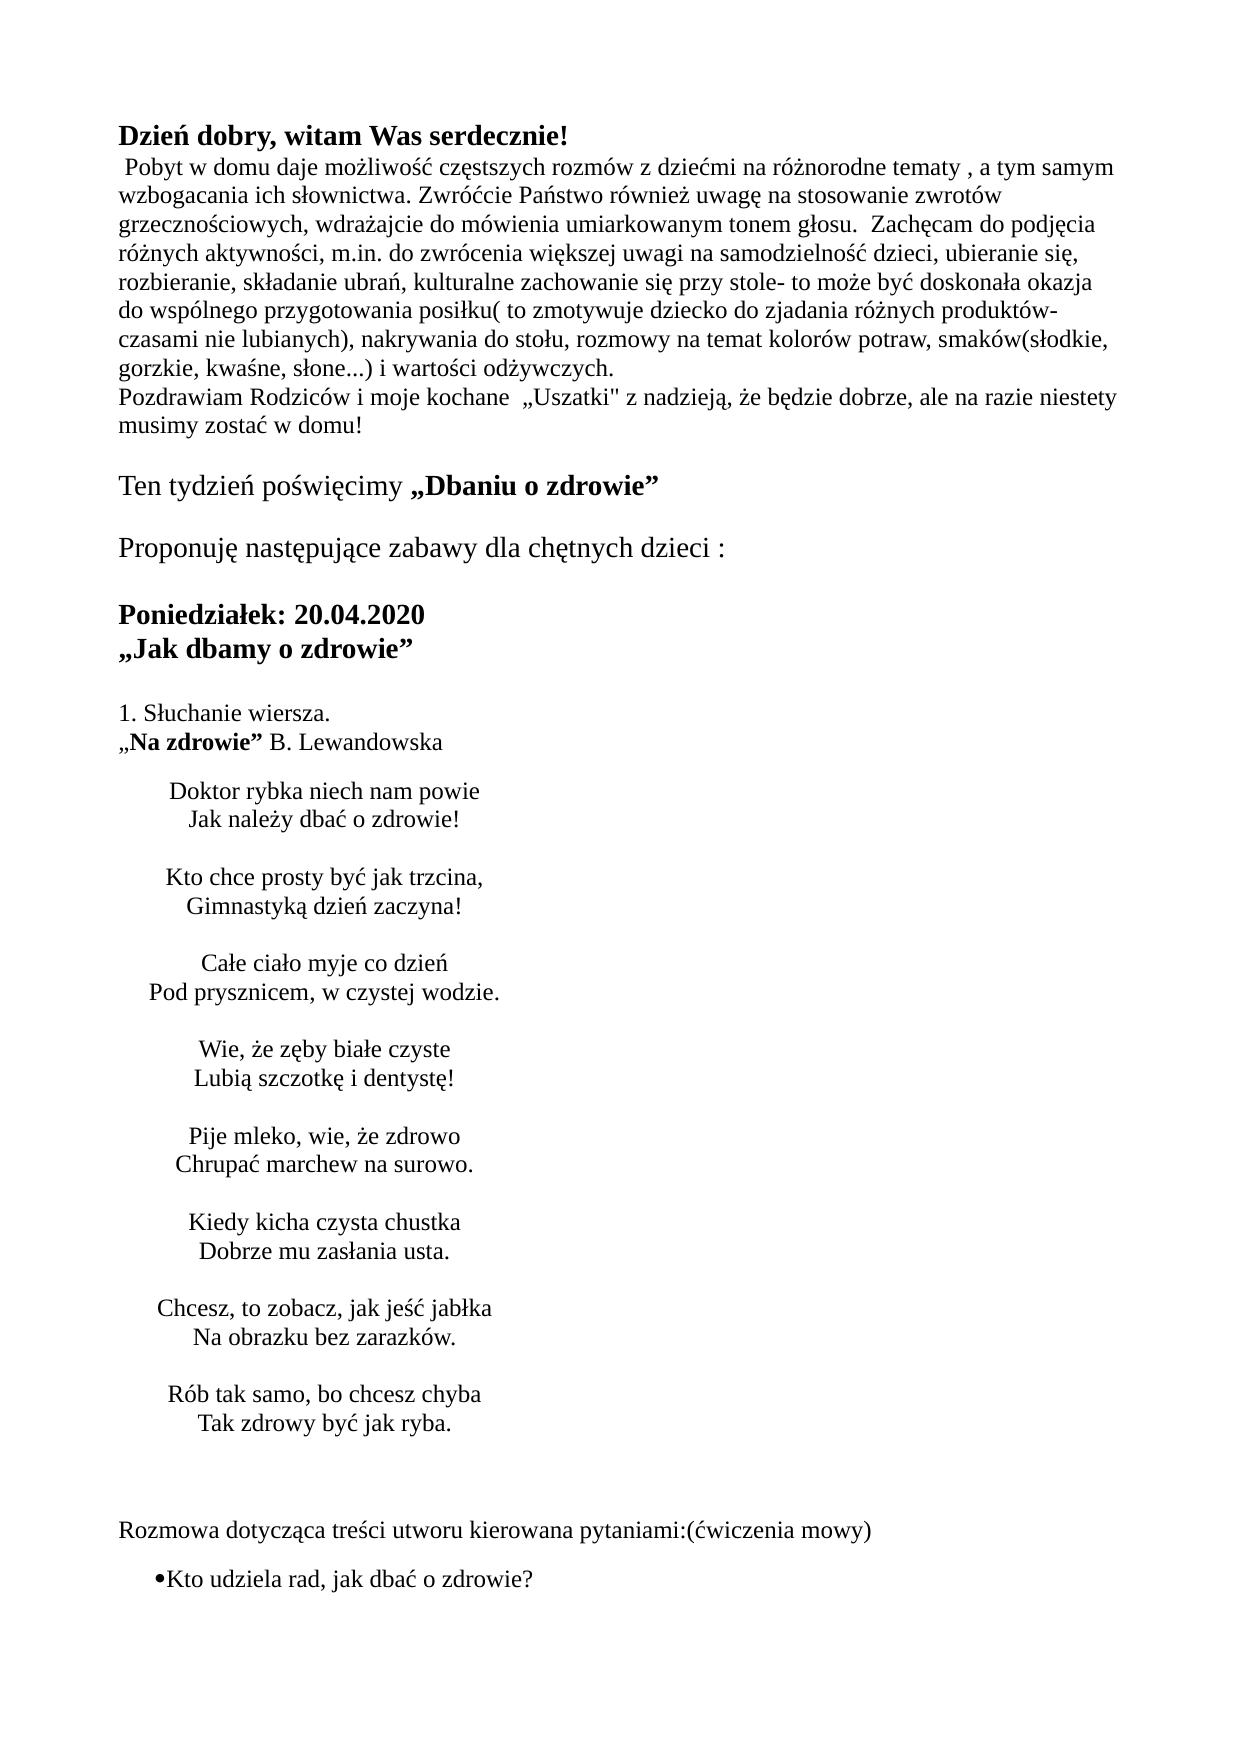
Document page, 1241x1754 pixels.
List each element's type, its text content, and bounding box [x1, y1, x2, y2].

text Proponuję następujące zabawy dla chętnych dzieci : [118, 530, 1122, 564]
table_header Doktor rybka niech nam powie Jak należy dbać o zdrowie! Kto chce prosty być jak trzcina, Gimnastyką dzień zaczyna! Całe ciało myje co dzień Pod prysznicem, w czystej wodzie. Wie, że zęby białe czyste Lubią szczotkę i dentystę! Pije mleko, wie, że zdrowo Chrupać marchew na surowo. Kiedy kicha czysta chustka Dobrze mu zasłania usta. Chcesz, to zobacz, jak jeść jabłka Na obrazku bez zarazków. Rób tak samo, bo chcesz chyba Tak zdrowy być jak ryba. [118, 776, 531, 1466]
text „Jak dbamy o zdrowie” [118, 631, 1122, 664]
text Dzień dobry, witam Was serdecznie! [118, 118, 1122, 152]
text „Na zdrowie” B. Lewandowska [118, 727, 1122, 755]
text Rozmowa dotycząca treści utworu kierowana pytaniami:(ćwiczenia mowy) [118, 1516, 1122, 1544]
text Pobyt w domu daje możliwość częstszych rozmów z dziećmi na różnorodne tematy , a tym samym wzbogacania ich słownictwa. Zwróćcie Państwo również uwagę na stosowanie zwrotów grzecznościowych, wdrażajcie do mówienia umiarkowanym tonem głosu. Zachęcam do podjęcia różnych aktywności, m.in. do zwrócenia większej uwagi na samodzielność dzieci, ubieranie się, rozbieranie, składanie ubrań, kulturalne zachowanie się przy stole- to może być doskonała okazja do wspólnego przygotowania posiłku( to zmotywuje dziecko do zjadania różnych produktów- czasami nie lubianych), nakrywania do stołu, rozmowy na temat kolorów potraw, smaków(słodkie, gorzkie, kwaśne, słone...) i wartości odżywczych. Pozdrawiam Rodziców i moje kochane „Uszatki" z nadzieją, że będzie dobrze, ale na razie niestety musimy zostać w domu! [118, 152, 1122, 439]
text 1. Słuchanie wiersza. [118, 698, 1122, 727]
text Poniedziałek: 20.04.2020 [118, 597, 1122, 631]
text ·Kto udziela rad, jak dbać o zdrowie? [156, 1564, 1122, 1593]
text Ten tydzień poświęcimy „Dbaniu o zdrowie” [118, 468, 1122, 501]
